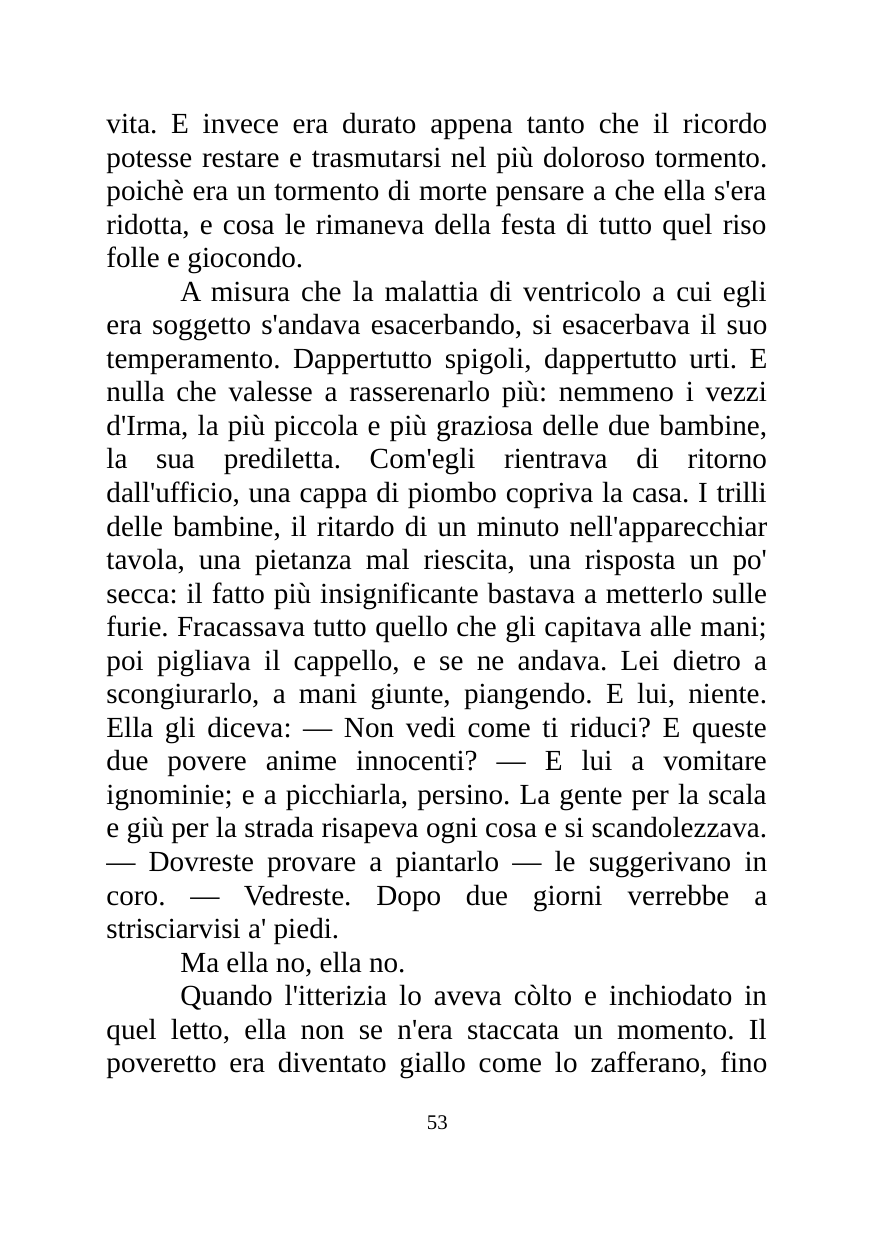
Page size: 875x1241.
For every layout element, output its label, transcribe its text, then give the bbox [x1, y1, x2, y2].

text Ma ella no, ella no. [106, 945, 768, 978]
text vita. E invece era durato appena tanto che il ricordo potesse restare e trasmutarsi nel più doloroso tormento. poichè era un tormento di morte pensare a che ella s'era ridotta, e cosa le rimaneva della festa di tutto quel riso folle e giocondo. [106, 106, 768, 274]
text A misura che la malattia di ventricolo a cui egli era soggetto s'andava esacerbando, si esacerbava il suo temperamento. Dappertutto spigoli, dappertutto urti. E nulla che valesse a rasserenarlo più: nemmeno i vezzi d'Irma, la più piccola e più graziosa delle due bambine, la sua prediletta. Com'egli rientrava di ritorno dall'ufficio, una cappa di piombo copriva la casa. I trilli delle bambine, il ritardo di un minuto nell'apparecchiar tavola, una pietanza mal riescita, una risposta un po' secca: il fatto più insignificante bastava a metterlo sulle furie. Fracassava tutto quello che gli capitava alle mani; poi pigliava il cappello, e se ne andava. Lei dietro a scongiurarlo, a mani giunte, piangendo. E lui, niente. Ella gli diceva: — Non vedi come ti riduci? E queste due povere anime innocenti? — E lui a vomitare ignominie; e a picchiarla, persino. La gente per la scala e giù per la strada risapeva ogni cosa e si scandolezzava. — Dovreste provare a piantarlo — le suggerivano in coro. — Vedreste. Dopo due giorni verrebbe a strisciarvisi a' piedi. [106, 274, 768, 945]
text Quando l'itterizia lo aveva còlto e inchiodato in quel letto, ella non se n'era staccata un momento. Il poveretto era diventato giallo come lo zafferano, fino [106, 978, 768, 1079]
